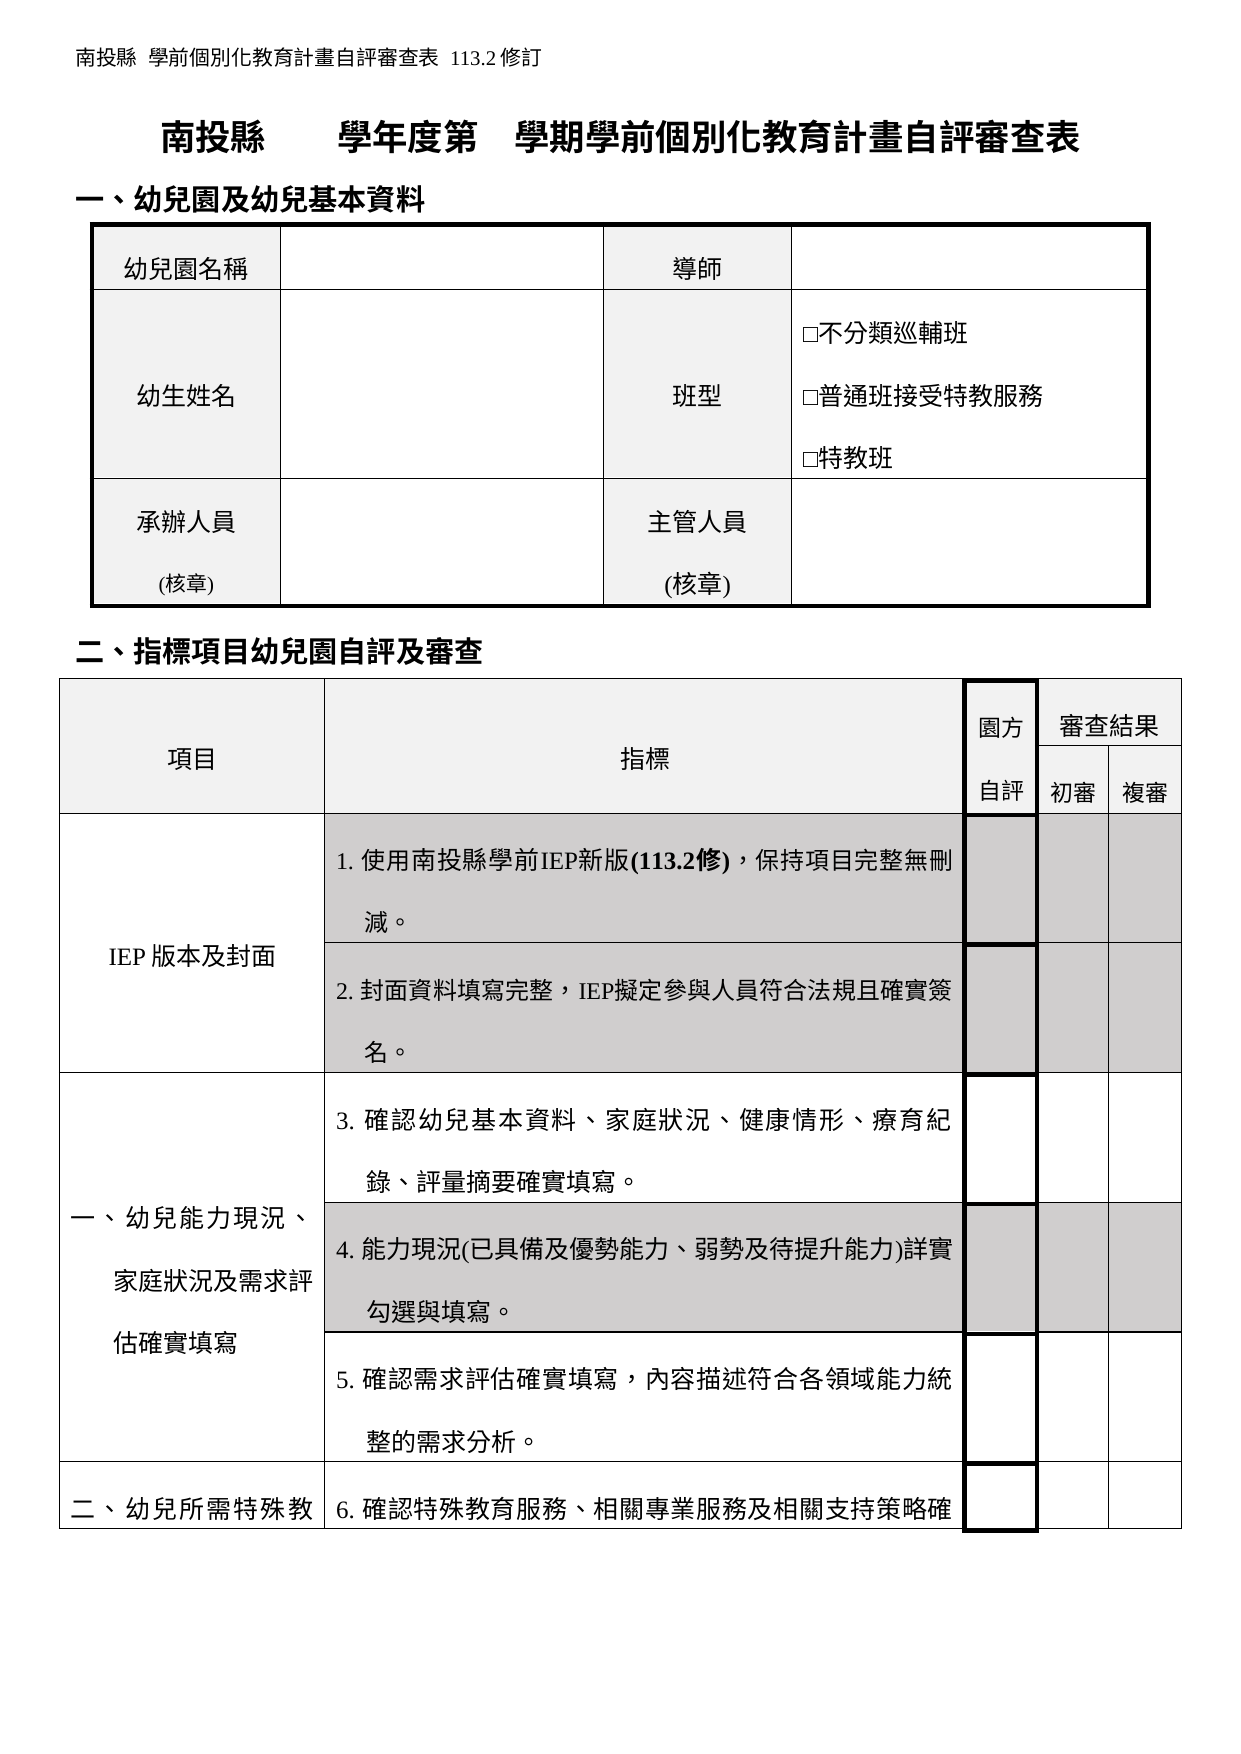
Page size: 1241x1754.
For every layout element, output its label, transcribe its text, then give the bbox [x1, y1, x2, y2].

table_cell 承辦人員 (核章) [94, 479, 280, 603]
table_cell [1039, 1203, 1108, 1331]
table_cell □不分類巡輔班 □普通班接受特教服務 □特教班 [792, 290, 1146, 477]
table_header [792, 227, 1146, 289]
table_cell 初審 [1039, 746, 1108, 813]
table_cell 一、幼兒能力現況、家庭狀況及需求評估確實填寫 [60, 1073, 324, 1461]
table_cell 二、幼兒所需特殊教 [60, 1462, 324, 1528]
table_cell 複審 [1109, 746, 1181, 813]
table_cell 5. 確認需求評估確實填寫，內容描述符合各領域能力統整的需求分析。 [325, 1333, 962, 1461]
table_cell [1039, 1462, 1108, 1528]
table_cell [1039, 943, 1108, 1072]
table_cell [967, 1077, 1035, 1202]
table_cell [1109, 1073, 1181, 1202]
table_cell [1109, 1203, 1181, 1331]
table_cell 班型 [604, 290, 791, 477]
table_cell 6. 確認特殊教育服務、相關專業服務及相關支持策略確 [325, 1462, 962, 1528]
table_cell [792, 479, 1146, 603]
table_cell [1109, 1333, 1181, 1461]
table_cell 1. 使用南投縣學前IEP新版(113.2修)，保持項目完整無刪減。 [325, 814, 962, 942]
table_cell 幼生姓名 [94, 290, 280, 477]
table_header 項目 [60, 679, 324, 813]
table_cell [1109, 814, 1181, 942]
table_cell 3. 確認幼兒基本資料、家庭狀況、健康情形、療育紀錄、評量摘要確實填寫。 [325, 1073, 962, 1202]
table_cell [967, 1466, 1035, 1528]
table_header 審查結果 [1039, 679, 1181, 745]
table_cell [1109, 943, 1181, 1072]
table_cell 4. 能力現況(已具備及優勢能力、弱勢及待提升能力)詳實勾選與填寫。 [325, 1203, 962, 1331]
table_cell 2. 封面資料填寫完整，IEP擬定參與人員符合法規且確實簽名。 [325, 943, 962, 1072]
table_header 導師 [604, 227, 791, 289]
table_cell [1039, 1073, 1108, 1202]
table_cell 主管人員 (核章) [604, 479, 791, 603]
table_cell [967, 1336, 1035, 1461]
text 二、指標項目幼兒園自評及審查 [75, 608, 1165, 671]
table_cell [1109, 1462, 1181, 1528]
table_cell [281, 479, 603, 603]
table_cell [1039, 1333, 1108, 1461]
table_cell [1039, 814, 1108, 942]
table_cell [967, 817, 1035, 942]
table_cell [281, 290, 603, 477]
text 一、幼兒園及幼兒基本資料 [75, 156, 1165, 218]
table_header 指標 [325, 679, 962, 813]
table_header 園方 自評 [967, 683, 1035, 813]
table_cell [967, 1206, 1035, 1331]
table_header [281, 227, 603, 289]
table_header 幼兒園名稱 [94, 227, 280, 289]
table_cell IEP版本及封面 [60, 814, 324, 1072]
table_cell [967, 947, 1035, 1072]
text 南投縣 學年度第 學期學前個別化教育計畫自評審查表 [75, 93, 1165, 156]
